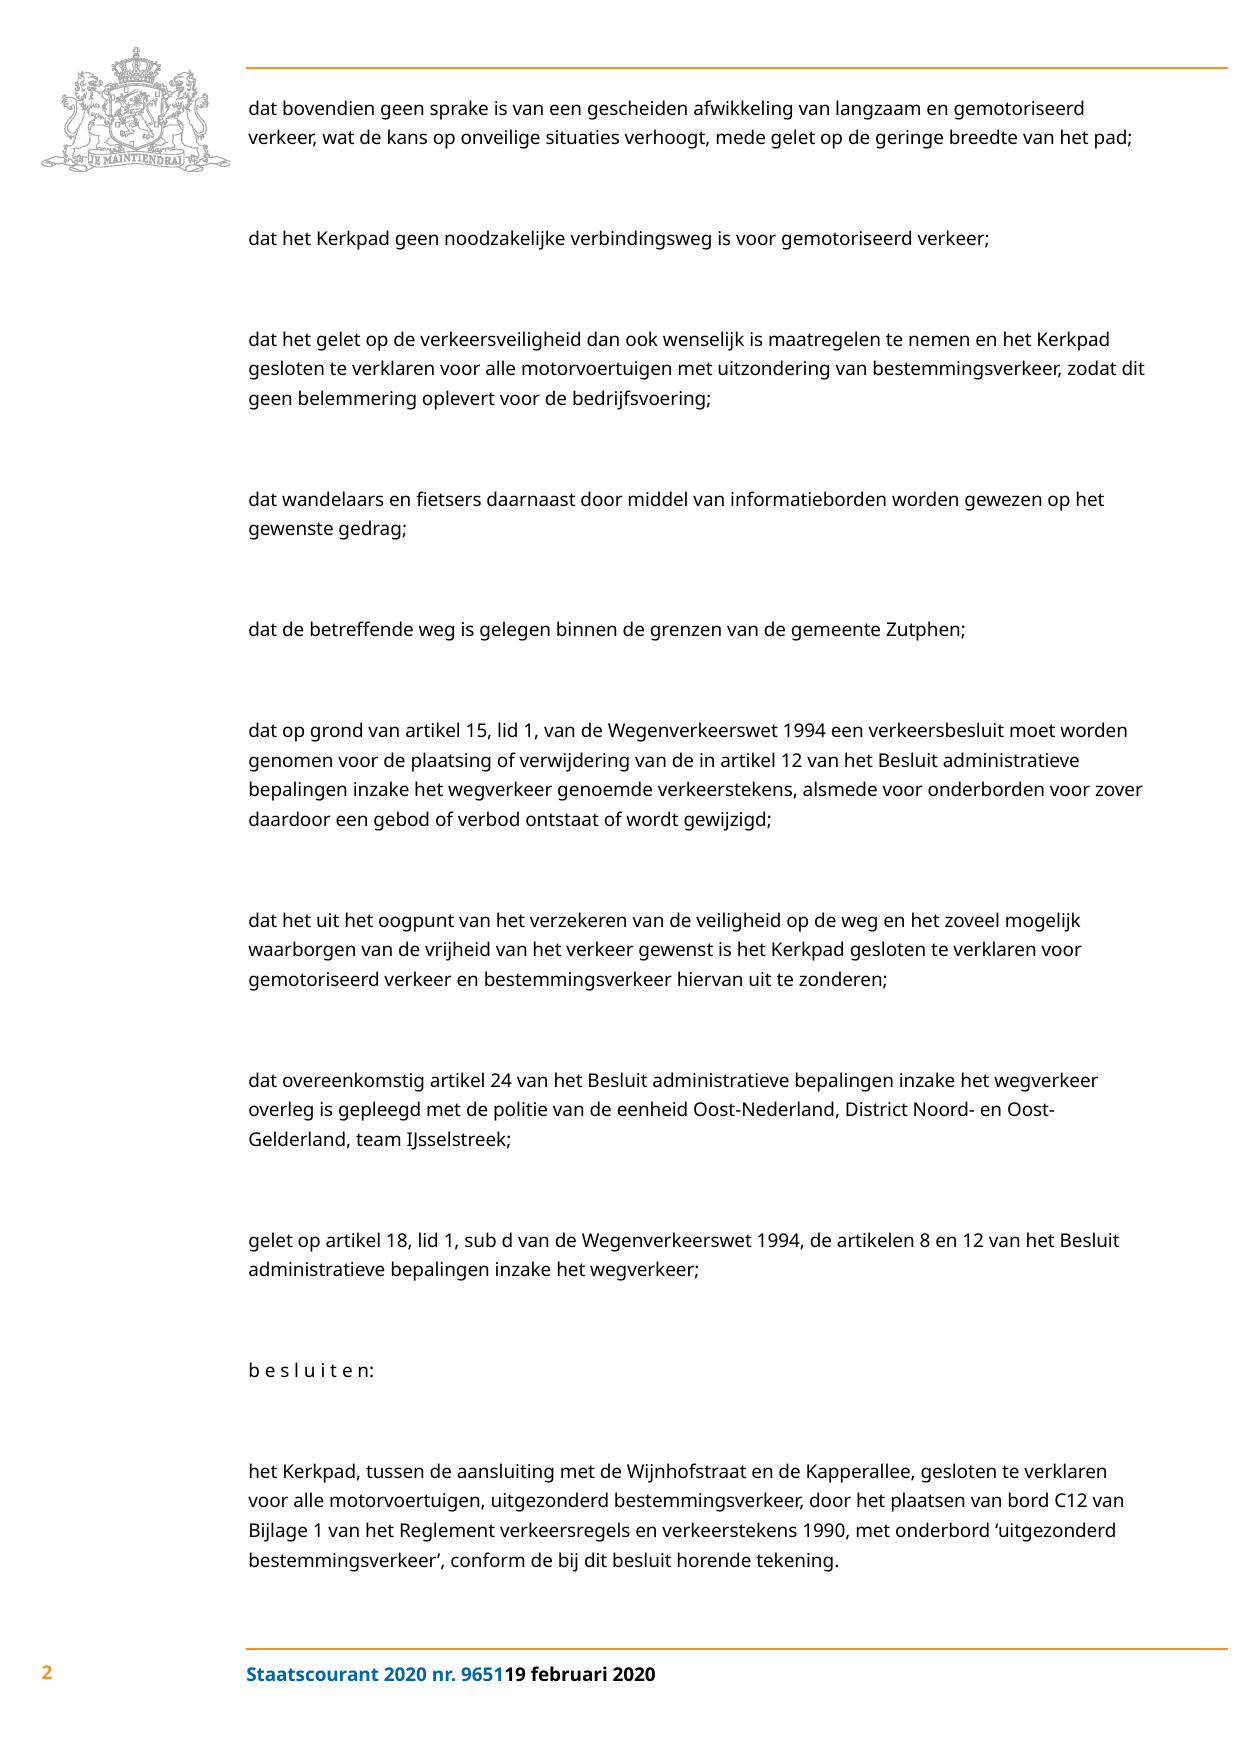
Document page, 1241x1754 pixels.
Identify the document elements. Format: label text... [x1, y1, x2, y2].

text gelet op artikel 18, lid 1, sub d van de Wegenverkeerswet 1994, de artikelen 8 en 12 van het Besluit administratieve bepalingen inzake het wegverkeer; [248, 1227, 1152, 1282]
text b e s l u i t e n: [248, 1357, 1152, 1383]
text dat op grond van artikel 15, lid 1, van de Wegenverkeerswet 1994 een verkeersbesluit moet worden genomen voor de plaatsing of verwijdering van de in artikel 12 van het Besluit administratieve bepalingen inzake het wegverkeer genoemde verkeerstekens, alsmede voor onderborden voor zover daardoor een gebod of verbod ontstaat of wordt gewijzigd; [248, 717, 1152, 832]
text dat het uit het oogpunt van het verzekeren van de veiligheid op de weg en het zoveel mogelijk waarborgen van de vrijheid van het verkeer gewenst is het Kerkpad gesloten te verklaren voor gemotoriseerd verkeer en bestemmingsverkeer hiervan uit te zonderen; [248, 907, 1152, 992]
text dat wandelaars en fietsers daarnaast door middel van informatieborden worden gewezen op het gewenste gedrag; [248, 486, 1152, 541]
picture [41, 47, 231, 172]
text dat de betreffende weg is gelegen binnen de grenzen van de gemeente Zutphen; [248, 616, 1152, 642]
text dat het Kerkpad geen noodzakelijke verbindingsweg is voor gemotoriseerd verkeer; [248, 225, 1152, 251]
text het Kerkpad, tussen de aansluiting met de Wijnhofstraat en de Kapperallee, gesloten te verklaren voor alle motorvoertuigen, uitgezonderd bestemmingsverkeer, door het plaatsen van bord C12 van Bijlage 1 van het Reglement verkeersregels en verkeerstekens 1990, met onderbord ‘uitgezonderd bestemmingsverkeer’, conform de bij dit besluit horende tekening. [248, 1458, 1152, 1573]
text dat het gelet op de verkeersveiligheid dan ook wenselijk is maatregelen te nemen en het Kerkpad gesloten te verklaren voor alle motorvoertuigen met uitzondering van bestemmingsverkeer, zodat dit geen belemmering oplevert voor de bedrijfsvoering; [248, 326, 1152, 411]
text dat overeenkomstig artikel 24 van het Besluit administratieve bepalingen inzake het wegverkeer overleg is gepleegd met de politie van de eenheid Oost-Nederland, District Noord- en Oost-Gelderland, team IJsselstreek; [248, 1067, 1152, 1152]
text dat bovendien geen sprake is van een gescheiden afwikkeling van langzaam en gemotoriseerd verkeer, wat de kans op onveilige situaties verhoogt, mede gelet op de geringe breedte van het pad; [248, 95, 1152, 150]
